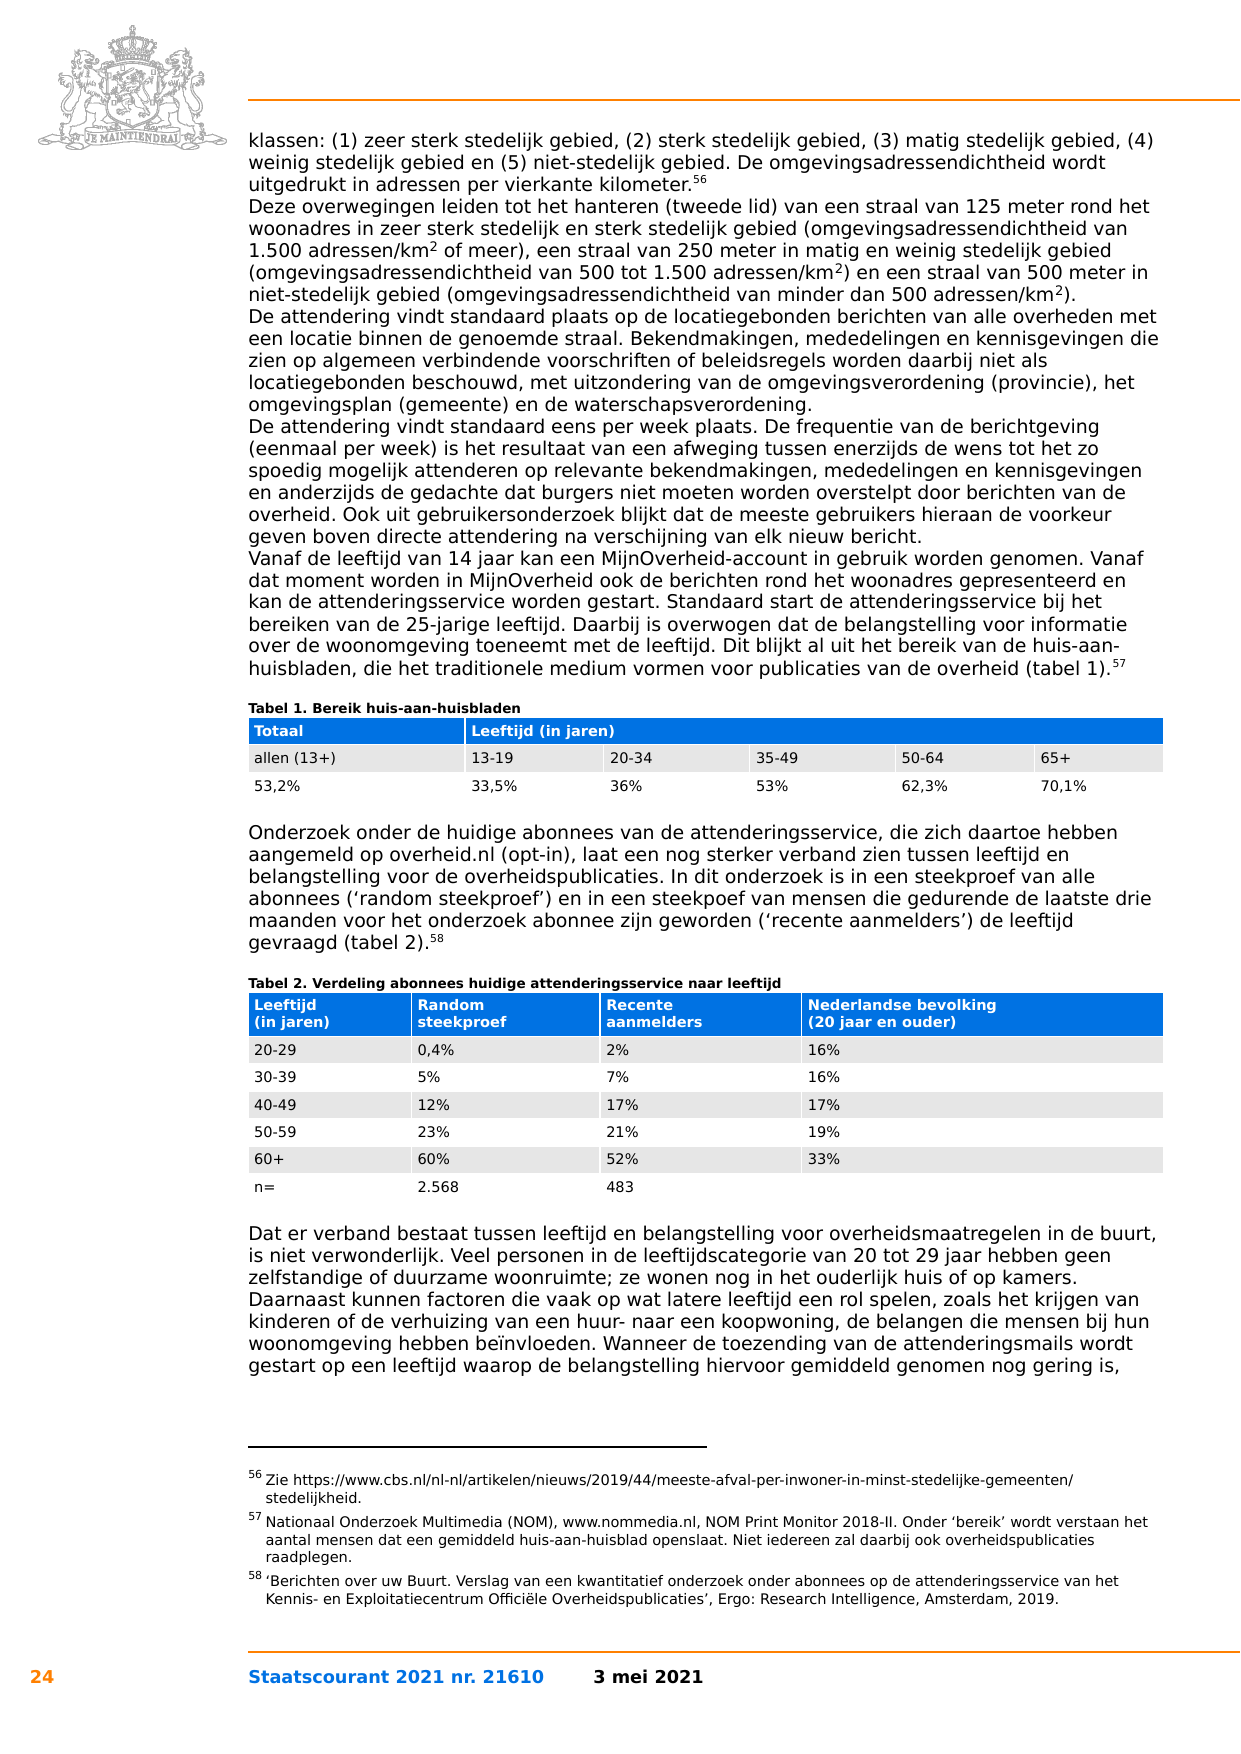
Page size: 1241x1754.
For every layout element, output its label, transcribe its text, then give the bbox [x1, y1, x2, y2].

table_cell 36% [604, 773, 749, 799]
table_cell 17% [601, 1092, 801, 1118]
text ‘Berichten over uw Buurt. Verslag van een kwantitatief onderzoek onder abonnees op de attenderingsservice van het Kennis- en Exploitatiecentrum Officiële Overheidspublicaties’, Ergo: Research Intelligence, Amsterdam, 2019. [248, 1569, 1163, 1608]
table_cell 30-39 [249, 1064, 411, 1091]
table_cell 33% [802, 1147, 1163, 1173]
table_cell 17% [802, 1092, 1163, 1118]
table_cell 2% [601, 1037, 801, 1063]
picture [38, 25, 227, 150]
text De attendering vindt standaard eens per week plaats. De frequentie van de berichtgeving (eenmaal per week) is het resultaat van een afweging tussen enerzijds de wens tot het zo spoedig mogelijk attenderen op relevante bekendmakingen, mededelingen en kennisgevingen en anderzijds de gedachte dat burgers niet moeten worden overstelpt door berichten van de overheid. Ook uit gebruikersonderzoek blijkt dat de meeste gebruikers hieraan de voorkeur geven boven directe attendering na verschijning van elk nieuw bericht. [248, 416, 1163, 547]
text Dat er verband bestaat tussen leeftijd en belangstelling voor overheidsmaatregelen in de buurt, is niet verwonderlijk. Veel personen in de leeftijdscategorie van 20 tot 29 jaar hebben geen zelfstandige of duurzame woonruimte; ze wonen nog in het ouderlijk huis of op kamers. Daarnaast kunnen factoren die vaak op wat latere leeftijd een rol spelen, zoals het krijgen van kinderen of de verhuizing van een huur- naar een koopwoning, de belangen die mensen bij hun woonomgeving hebben beïnvloeden. Wanneer de toezending van de attenderingsmails wordt gestart op een leeftijd waarop de belangstelling hiervoor gemiddeld genomen nog gering is, [248, 1223, 1163, 1377]
table_cell 21% [601, 1119, 801, 1146]
table_cell 52% [601, 1147, 801, 1173]
table_cell n= [249, 1174, 411, 1200]
table_cell 16% [802, 1064, 1163, 1091]
text Deze overwegingen leiden tot het hanteren (tweede lid) van een straal van 125 meter rond het woonadres in zeer sterk stedelijk en sterk stedelijk gebied (omgevingsadressendichtheid van 1.500 adressen/km2 of meer), een straal van 250 meter in matig en weinig stedelijk gebied (omgevingsadressendichtheid van 500 tot 1.500 adressen/km2) en een straal van 500 meter in niet-stedelijk gebied (omgevingsadressendichtheid van minder dan 500 adressen/km2). [248, 196, 1163, 306]
table_cell [802, 1174, 1163, 1200]
table_cell 35-49 [750, 745, 895, 772]
table_cell 53,2% [249, 773, 464, 799]
table_cell Leeftijd (in jaren) [249, 993, 411, 1036]
table_cell Nederlandse bevolking (20 jaar en ouder) [802, 993, 1163, 1036]
table_cell 20-29 [249, 1037, 411, 1063]
table_cell 60% [412, 1147, 599, 1173]
text Zie https://www.cbs.nl/nl-nl/artikelen/nieuws/2019/44/meeste-afval-per-inwoner-in-minst-stedelijke-gemeenten/stedelijkheid. [248, 1468, 1163, 1507]
table_cell Leeftijd (in jaren) [466, 718, 1163, 744]
table_cell Random steekproef [412, 993, 599, 1036]
table_header Tabel 1. Bereik huis-aan-huisbladen [248, 701, 1163, 717]
table_cell Totaal [249, 718, 464, 744]
table_cell 19% [802, 1119, 1163, 1146]
table_cell 50-64 [896, 745, 1034, 772]
table_cell 16% [802, 1037, 1163, 1063]
table_cell 483 [601, 1174, 801, 1200]
table_cell 40-49 [249, 1092, 411, 1118]
text De attendering vindt standaard plaats op de locatiegebonden berichten van alle overheden met een locatie binnen de genoemde straal. Bekendmakingen, mededelingen en kennisgevingen die zien op algemeen verbindende voorschriften of beleidsregels worden daarbij niet als locatiegebonden beschouwd, met uitzondering van de omgevingsverordening (provincie), het omgevingsplan (gemeente) en de waterschapsverordening. [248, 306, 1163, 416]
table_cell Recente aanmelders [601, 993, 801, 1036]
table_cell allen (13+) [249, 745, 464, 772]
table_cell 12% [412, 1092, 599, 1118]
table_cell 62,3% [896, 773, 1034, 799]
table_cell 23% [412, 1119, 599, 1146]
table_cell 53% [750, 773, 895, 799]
table_cell 2.568 [412, 1174, 599, 1200]
text Vanaf de leeftijd van 14 jaar kan een MijnOverheid-account in gebruik worden genomen. Vanaf dat moment worden in MijnOverheid ook de berichten rond het woonadres gepresenteerd en kan de attenderingsservice worden gestart. Standaard start de attenderingsservice bij het bereiken van de 25-jarige leeftijd. Daarbij is overwogen dat de belangstelling voor informatie over de woonomgeving toeneemt met de leeftijd. Dit blijkt al uit het bereik van de huis-aan-huisbladen, die het traditionele medium vormen voor publicaties van de overheid (tabel 1). [248, 547, 1163, 679]
text klassen: (1) zeer sterk stedelijk gebied, (2) sterk stedelijk gebied, (3) matig stedelijk gebied, (4) weinig stedelijk gebied en (5) niet-stedelijk gebied. De omgevingsadressendichtheid wordt uitgedrukt in adressen per vierkante kilometer. [248, 130, 1163, 196]
table_cell 5% [412, 1064, 599, 1091]
table_cell 13-19 [466, 745, 603, 772]
table_header Tabel 2. Verdeling abonnees huidige attenderingsservice naar leeftijd [248, 976, 1163, 992]
table_cell 60+ [249, 1147, 411, 1173]
table_cell 65+ [1035, 745, 1163, 772]
table_cell 20-34 [604, 745, 749, 772]
text Nationaal Onderzoek Multimedia (NOM), www.nommedia.nl, NOM Print Monitor 2018-II. Onder ‘bereik’ wordt verstaan het aantal mensen dat een gemiddeld huis-aan-huisblad openslaat. Niet iedereen zal daarbij ook overheidspublicaties raadplegen. [248, 1510, 1163, 1566]
table_cell 7% [601, 1064, 801, 1091]
table_cell 70,1% [1035, 773, 1163, 799]
text Onderzoek onder de huidige abonnees van de attenderingsservice, die zich daartoe hebben aangemeld op overheid.nl (opt-in), laat een nog sterker verband zien tussen leeftijd en belangstelling voor de overheidspublicaties. In dit onderzoek is in een steekproef van alle abonnees (‘random steekproef’) en in een steekpoef van mensen die gedurende de laatste drie maanden voor het onderzoek abonnee zijn geworden (‘recente aanmelders’) de leeftijd gevraagd (tabel 2). [248, 822, 1163, 954]
table_cell 0,4% [412, 1037, 599, 1063]
table_cell 33,5% [466, 773, 603, 799]
table_cell 50-59 [249, 1119, 411, 1146]
